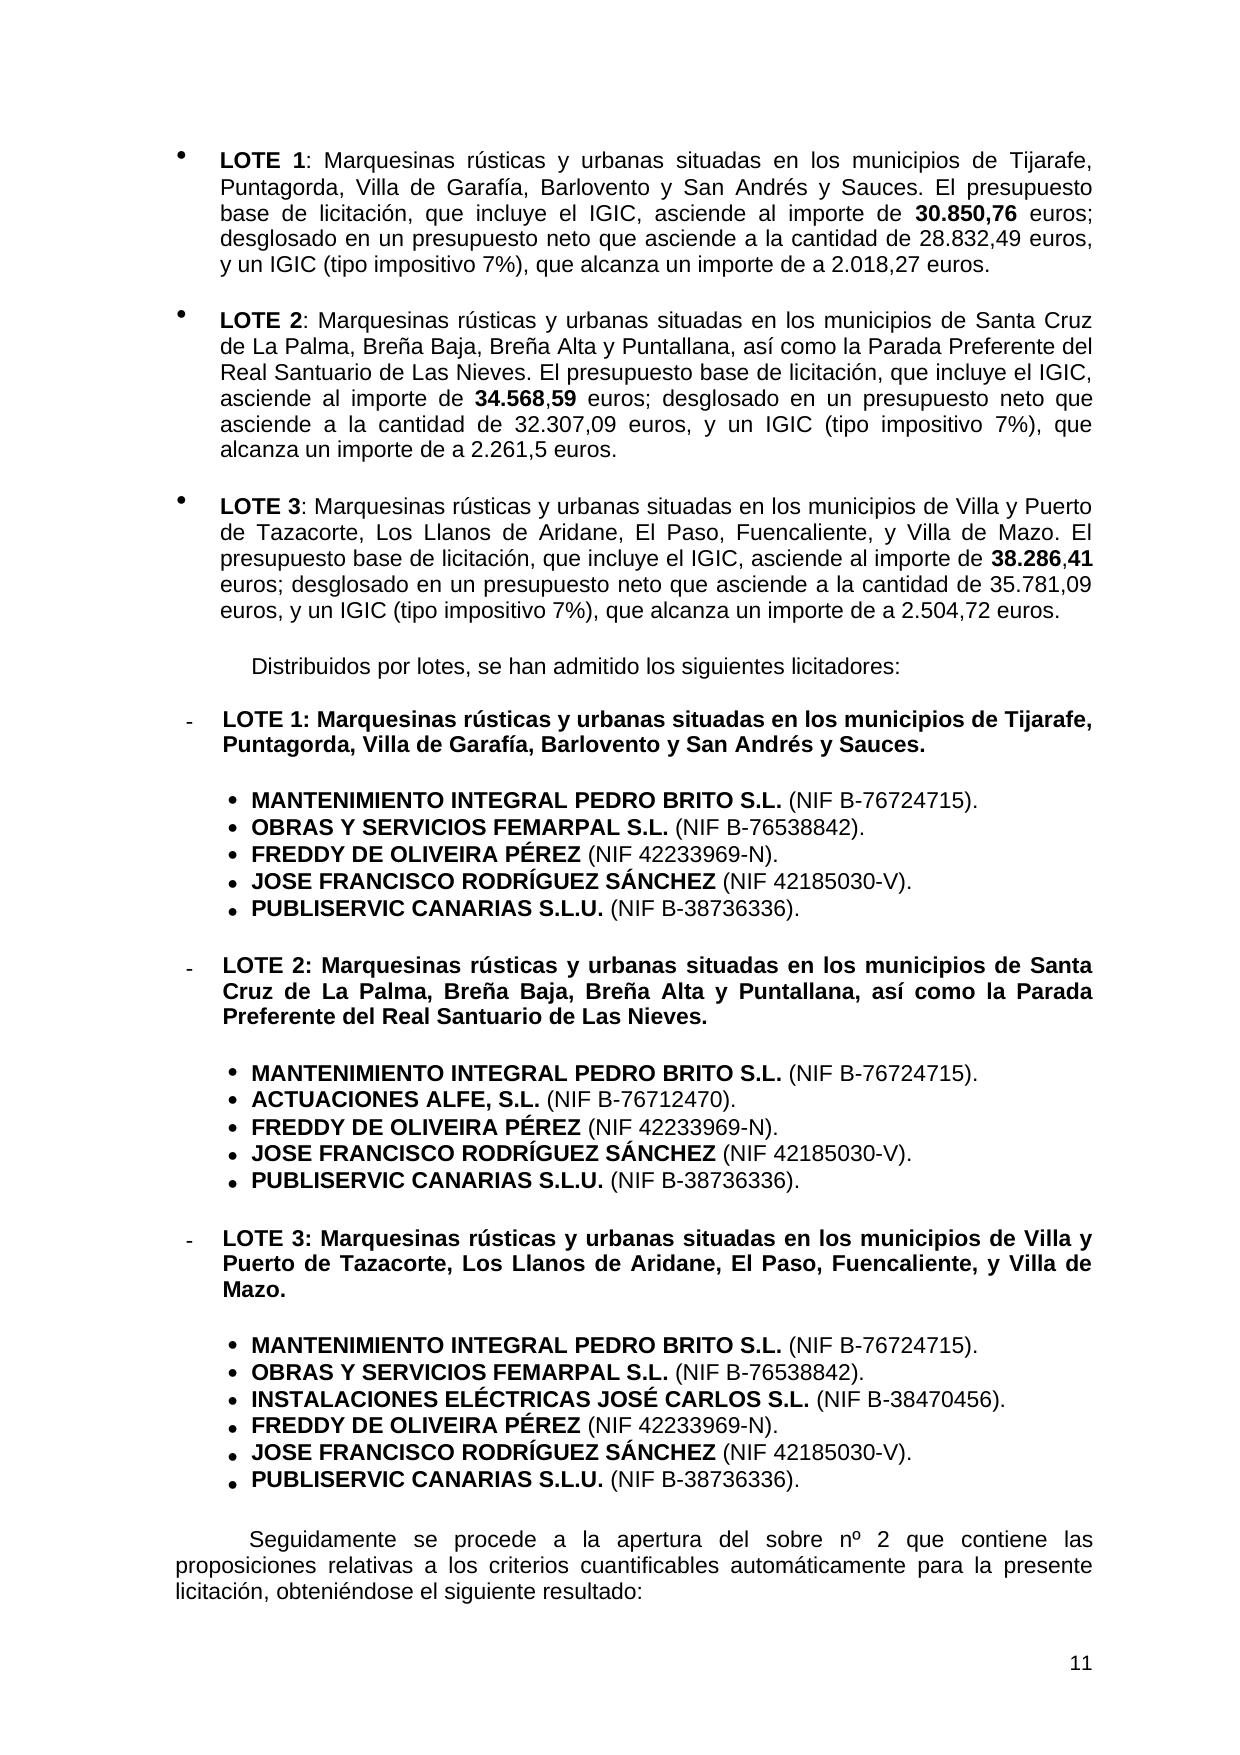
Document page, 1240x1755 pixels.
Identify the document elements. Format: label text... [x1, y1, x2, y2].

text  [228, 1142, 241, 1170]
text MANTENIMIENTO INTEGRAL PEDRO BRITO S.L. (NIF B-76724715). [251, 1059, 980, 1086]
text PUBLISERVIC CANARIAS S.L.U. (NIF B-38736336). [251, 895, 980, 921]
text  [228, 1471, 241, 1499]
text ACTUACIONES ALFE, S.L. (NIF B-76712470). [251, 1086, 980, 1113]
text - [186, 952, 198, 982]
text  [228, 1443, 241, 1471]
text MANTENIMIENTO INTEGRAL PEDRO BRITO S.L. (NIF B-76724715). [251, 1332, 1008, 1359]
text JOSE FRANCISCO RODRÍGUEZ SÁNCHEZ (NIF 42185030-V). [251, 1439, 1008, 1466]
text LOTE 2: Marquesinas rústicas y urbanas situadas en los municipios de Santa Cruz de La Palma, Breña Baja, Breña Alta y Puntallana, así como la Parada Preferente del Real Santuario de Las Nieves. [222, 953, 1093, 1029]
text - [186, 1224, 198, 1254]
text  [228, 842, 241, 869]
text  [177, 147, 190, 168]
text  [177, 493, 190, 513]
text LOTE 1: Marquesinas rústicas y urbanas situadas en los municipios de Tijarafe, Puntagorda, Villa de Garafía, Barlovento y San Andrés y Sauces. El presupuesto base de licitación, que incluye el IGIC, asciende al importe de 30.850,76 euros; desglosado en un presupuesto neto que asciende a la cantidad de 28.832,49 euros, y un IGIC (tipo impositivo 7%), que alcanza un importe de a 2.018,27 euros. [220, 148, 1093, 277]
text JOSE FRANCISCO RODRÍGUEZ SÁNCHEZ (NIF 42185030-V). [251, 1140, 980, 1167]
text MANTENIMIENTO INTEGRAL PEDRO BRITO S.L. (NIF B-76724715). [251, 787, 980, 813]
text OBRAS Y SERVICIOS FEMARPAL S.L. (NIF B-76538842). [251, 814, 980, 840]
text PUBLISERVIC CANARIAS S.L.U. (NIF B-38736336). [251, 1167, 980, 1194]
text  [228, 1331, 241, 1359]
text LOTE 3: Marquesinas rústicas y urbanas situadas en los municipios de Villa y Puerto de Tazacorte, Los Llanos de Aridane, El Paso, Fuencaliente, y Villa de Mazo. [222, 1226, 1093, 1302]
text PUBLISERVIC CANARIAS S.L.U. (NIF B-38736336). [251, 1466, 1008, 1492]
text  [228, 1114, 241, 1142]
text  [228, 786, 241, 814]
text Seguidamente se procede a la apertura del sobre nº 2 que contiene las proposiciones relativas a los criterios cuantificables automáticamente para la presente licitación, obteniéndose el siguiente resultado: [175, 1526, 1093, 1604]
text  [228, 1387, 241, 1415]
text LOTE 3: Marquesinas rústicas y urbanas situadas en los municipios de Villa y Puerto de Tazacorte, Los Llanos de Aridane, El Paso, Fuencaliente, y Villa de Mazo. El presupuesto base de licitación, que incluye el IGIC, asciende al importe de 38.286,41 euros; desglosado en un presupuesto neto que asciende a la cantidad de 35.781,09 euros, y un IGIC (tipo impositivo 7%), que alcanza un importe de a 2.504,72 euros. [220, 494, 1093, 623]
text JOSE FRANCISCO RODRÍGUEZ SÁNCHEZ (NIF 42185030-V). [251, 868, 980, 894]
text  [228, 1058, 241, 1086]
text  [228, 1086, 241, 1114]
text  [228, 869, 241, 898]
text 11 [1069, 1651, 1094, 1675]
text  [177, 307, 190, 328]
text  [228, 1415, 241, 1443]
text Distribuidos por lotes, se han admitido los siguientes licitadores: [251, 653, 903, 679]
text - [186, 705, 198, 735]
text  [228, 1359, 241, 1387]
text  [228, 814, 241, 842]
text  [228, 1170, 241, 1198]
text FREDDY DE OLIVEIRA PÉREZ (NIF 42233969-N). [251, 1113, 980, 1140]
text FREDDY DE OLIVEIRA PÉREZ (NIF 42233969-N). [251, 841, 980, 867]
text LOTE 1: Marquesinas rústicas y urbanas situadas en los municipios de Tijarafe, Puntagorda, Villa de Garafía, Barlovento y San Andrés y Sauces. [222, 707, 1095, 757]
text  [228, 898, 241, 926]
text LOTE 2: Marquesinas rústicas y urbanas situadas en los municipios de Santa Cruz de La Palma, Breña Baja, Breña Alta y Puntallana, así como la Parada Preferente del Real Santuario de Las Nieves. El presupuesto base de licitación, que incluye el IGIC, asciende al importe de 34.568,59 euros; desglosado en un presupuesto neto que asciende a la cantidad de 32.307,09 euros, y un IGIC (tipo impositivo 7%), que alcanza un importe de a 2.261,5 euros. [220, 308, 1093, 463]
text OBRAS Y SERVICIOS FEMARPAL S.L. (NIF B-76538842). INSTALACIONES ELÉCTRICAS JOSÉ CARLOS S.L. (NIF B-38470456). FREDDY DE OLIVEIRA PÉREZ (NIF 42233969-N). [251, 1359, 1008, 1439]
